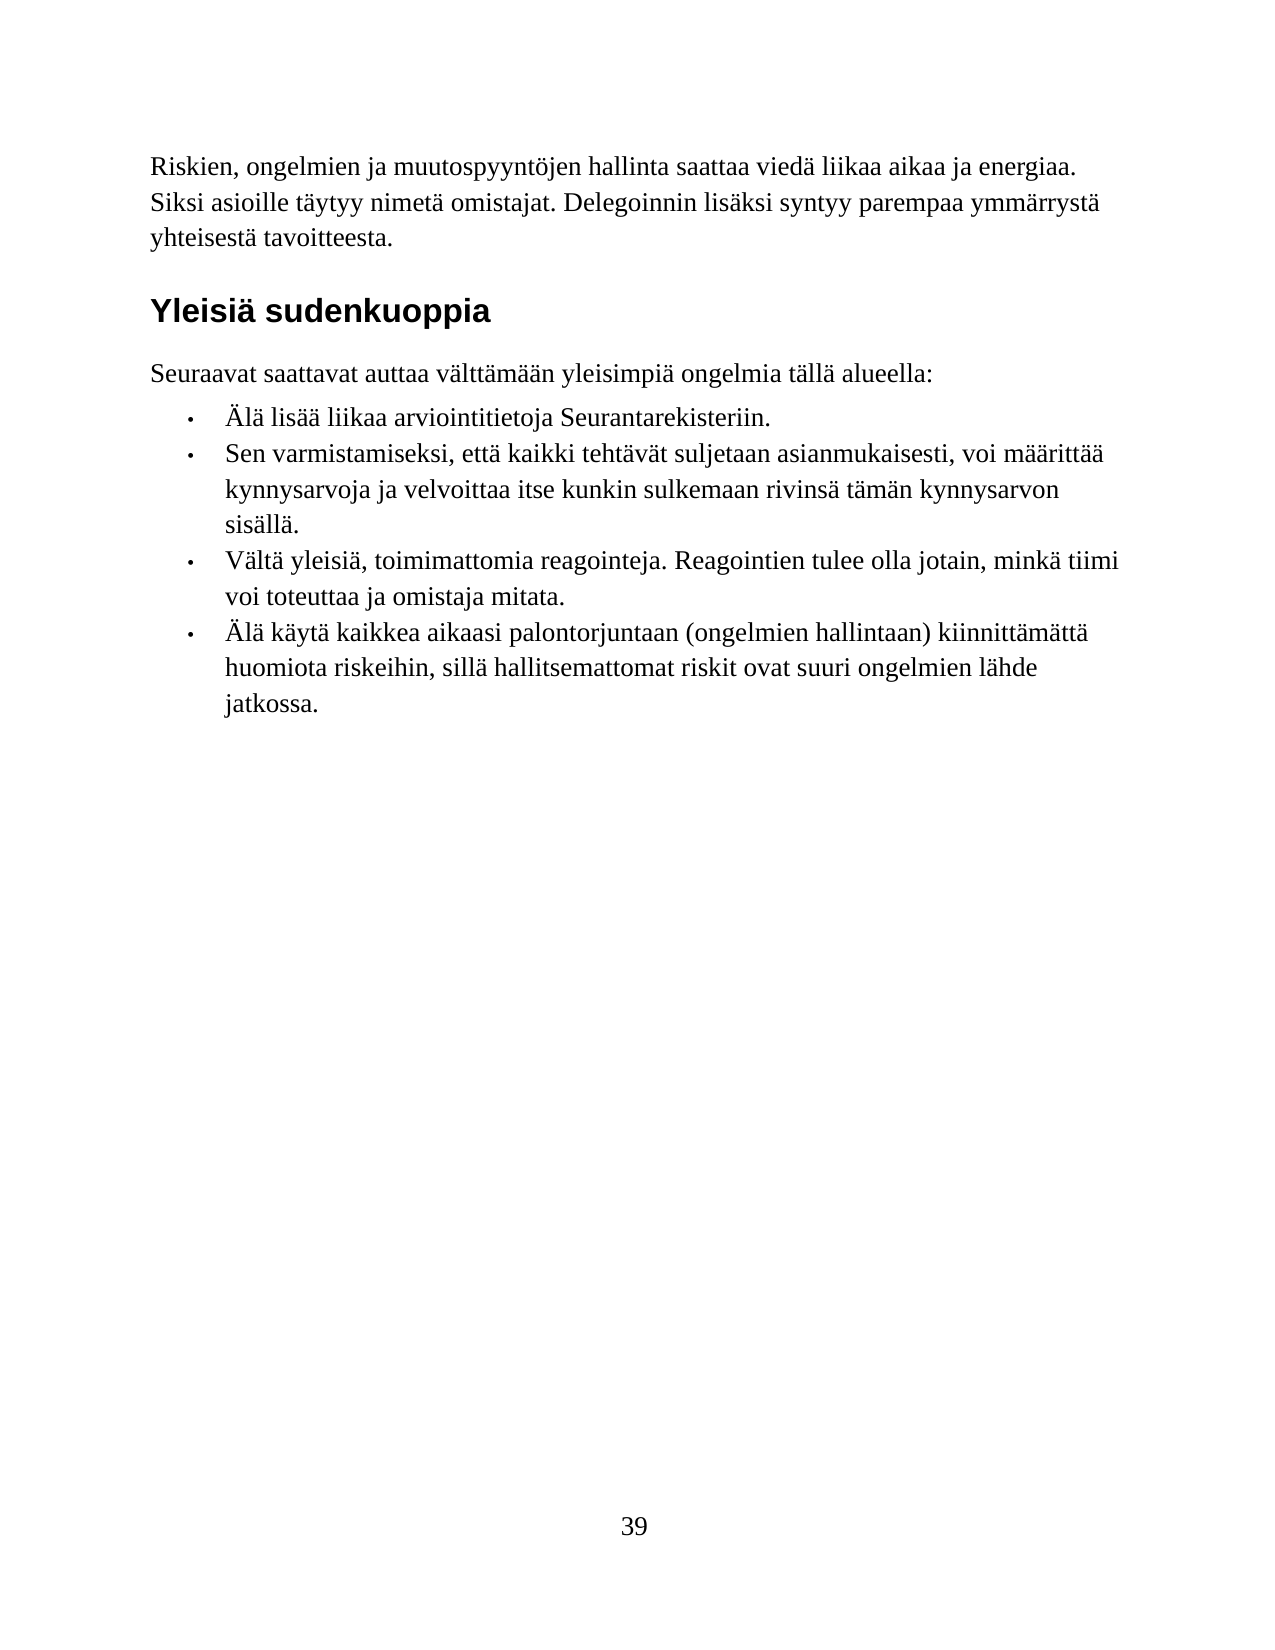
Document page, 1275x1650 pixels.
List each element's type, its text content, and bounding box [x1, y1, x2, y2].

text Seuraavat saattavat auttaa välttämään yleisimpiä ongelmia tällä alueella: [150, 357, 1125, 388]
list Vältä yleisiä, toimimattomia reagointeja. Reagointien tulee olla jotain, minkä tiimi voi toteuttaa ja omistaja mitata. [187, 544, 1125, 611]
list Sen varmistamiseksi, että kaikki tehtävät suljetaan asianmukaisesti, voi määrittää kynnysarvoja ja velvoittaa itse kunkin sulkemaan rivinsä tämän kynnysarvon sisällä. [187, 437, 1125, 540]
list Älä käytä kaikkea aikaasi palontorjuntaan (ongelmien hallintaan) kiinnittämättä huomiota riskeihin, sillä hallitsemattomat riskit ovat suuri ongelmien lähde jatkossa. [187, 616, 1125, 718]
subtitle Yleisiä sudenkuoppia [150, 291, 1125, 329]
list Älä lisää liikaa arviointitietoja Seurantarekisteriin. [187, 401, 1125, 433]
text Riskien, ongelmien ja muutospyyntöjen hallinta saattaa viedä liikaa aikaa ja energiaa. Siksi asioille täytyy nimetä omistajat. Delegoinnin lisäksi syntyy parempaa ymmärrystä yhteisestä tavoitteesta. [150, 150, 1125, 253]
